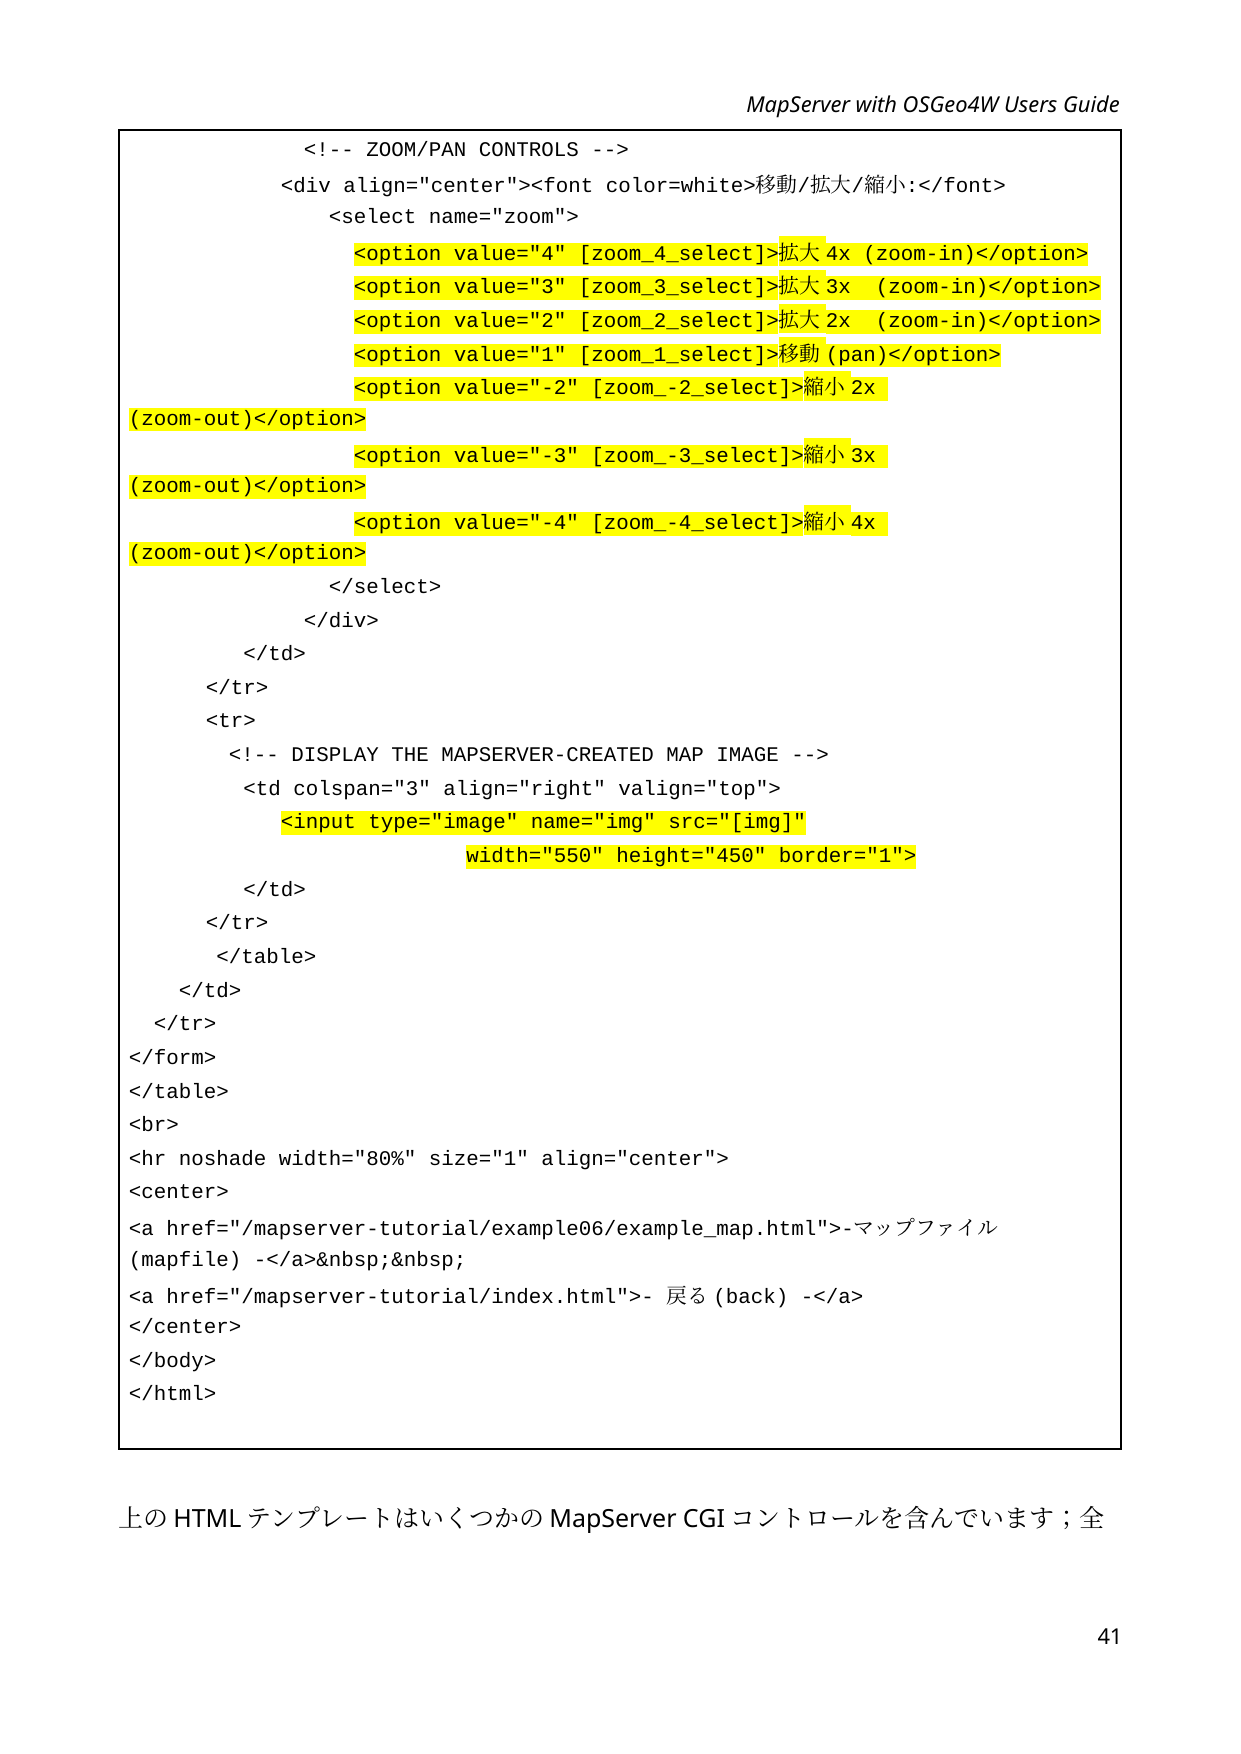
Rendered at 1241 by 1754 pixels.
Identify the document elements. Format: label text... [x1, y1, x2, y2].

text <option value="3" [zoom_3_select]>拡大 3x (zoom-in)</option> [120, 264, 1120, 298]
text <option value="-4" [zoom_-4_select]>縮小 4x (zoom-out)</option> [120, 499, 1120, 567]
text <a href="/mapserver-tutorial/example06/example_map.html">-マップファイル (mapfile) -</a>&nbsp;&nbsp; [120, 1206, 1120, 1273]
text </div> [120, 600, 1120, 634]
text <select name="zoom"> [120, 197, 1120, 230]
text </tr> [120, 903, 1120, 937]
text </body> [120, 1341, 1120, 1374]
text </td> [120, 971, 1120, 1004]
text width="550" height="450" border="1"> [120, 836, 1120, 869]
text <option value="-2" [zoom_-2_select]>縮小 2x (zoom-out)</option> [120, 365, 1120, 432]
text </table> [120, 1071, 1120, 1105]
text <option value="-3" [zoom_-3_select]>縮小 3x (zoom-out)</option> [120, 432, 1120, 499]
text 上のHTMLテンプレートはいくつかのMapServer CGIコントロールを含んでいます；全 [118, 1483, 1122, 1551]
text </td> [120, 634, 1120, 668]
text <option value="4" [zoom_4_select]>拡大 4x (zoom-in)</option> [120, 230, 1120, 264]
text </center> [120, 1307, 1120, 1341]
text <td colspan="3" align="right" valign="top"> [120, 769, 1120, 802]
text <option value="1" [zoom_1_select]>移動 (pan)</option> [120, 331, 1120, 365]
text </form> [120, 1038, 1120, 1071]
text </html> [120, 1374, 1120, 1412]
text </tr> [120, 1004, 1120, 1038]
text <!-- ZOOM/PAN CONTROLS --> [120, 131, 1120, 163]
text </tr> [120, 668, 1120, 701]
text <!-- DISPLAY THE MAPSERVER-CREATED MAP IMAGE --> [120, 735, 1120, 769]
text <div align="center"><font color=white>移動/拡大/縮小:</font> [120, 163, 1120, 197]
text <hr noshade width="80%" size="1" align="center"> [120, 1139, 1120, 1172]
text <input type="image" name="img" src="[img]" [120, 802, 1120, 836]
text </td> [120, 869, 1120, 903]
text <tr> [120, 701, 1120, 735]
text <br> [120, 1105, 1120, 1139]
text </select> [120, 567, 1120, 600]
text <a href="/mapserver-tutorial/index.html">- 戻る (back) -</a> [120, 1273, 1120, 1307]
text </table> [120, 937, 1120, 971]
text <center> [120, 1172, 1120, 1206]
text <option value="2" [zoom_2_select]>拡大 2x (zoom-in)</option> [120, 298, 1120, 331]
